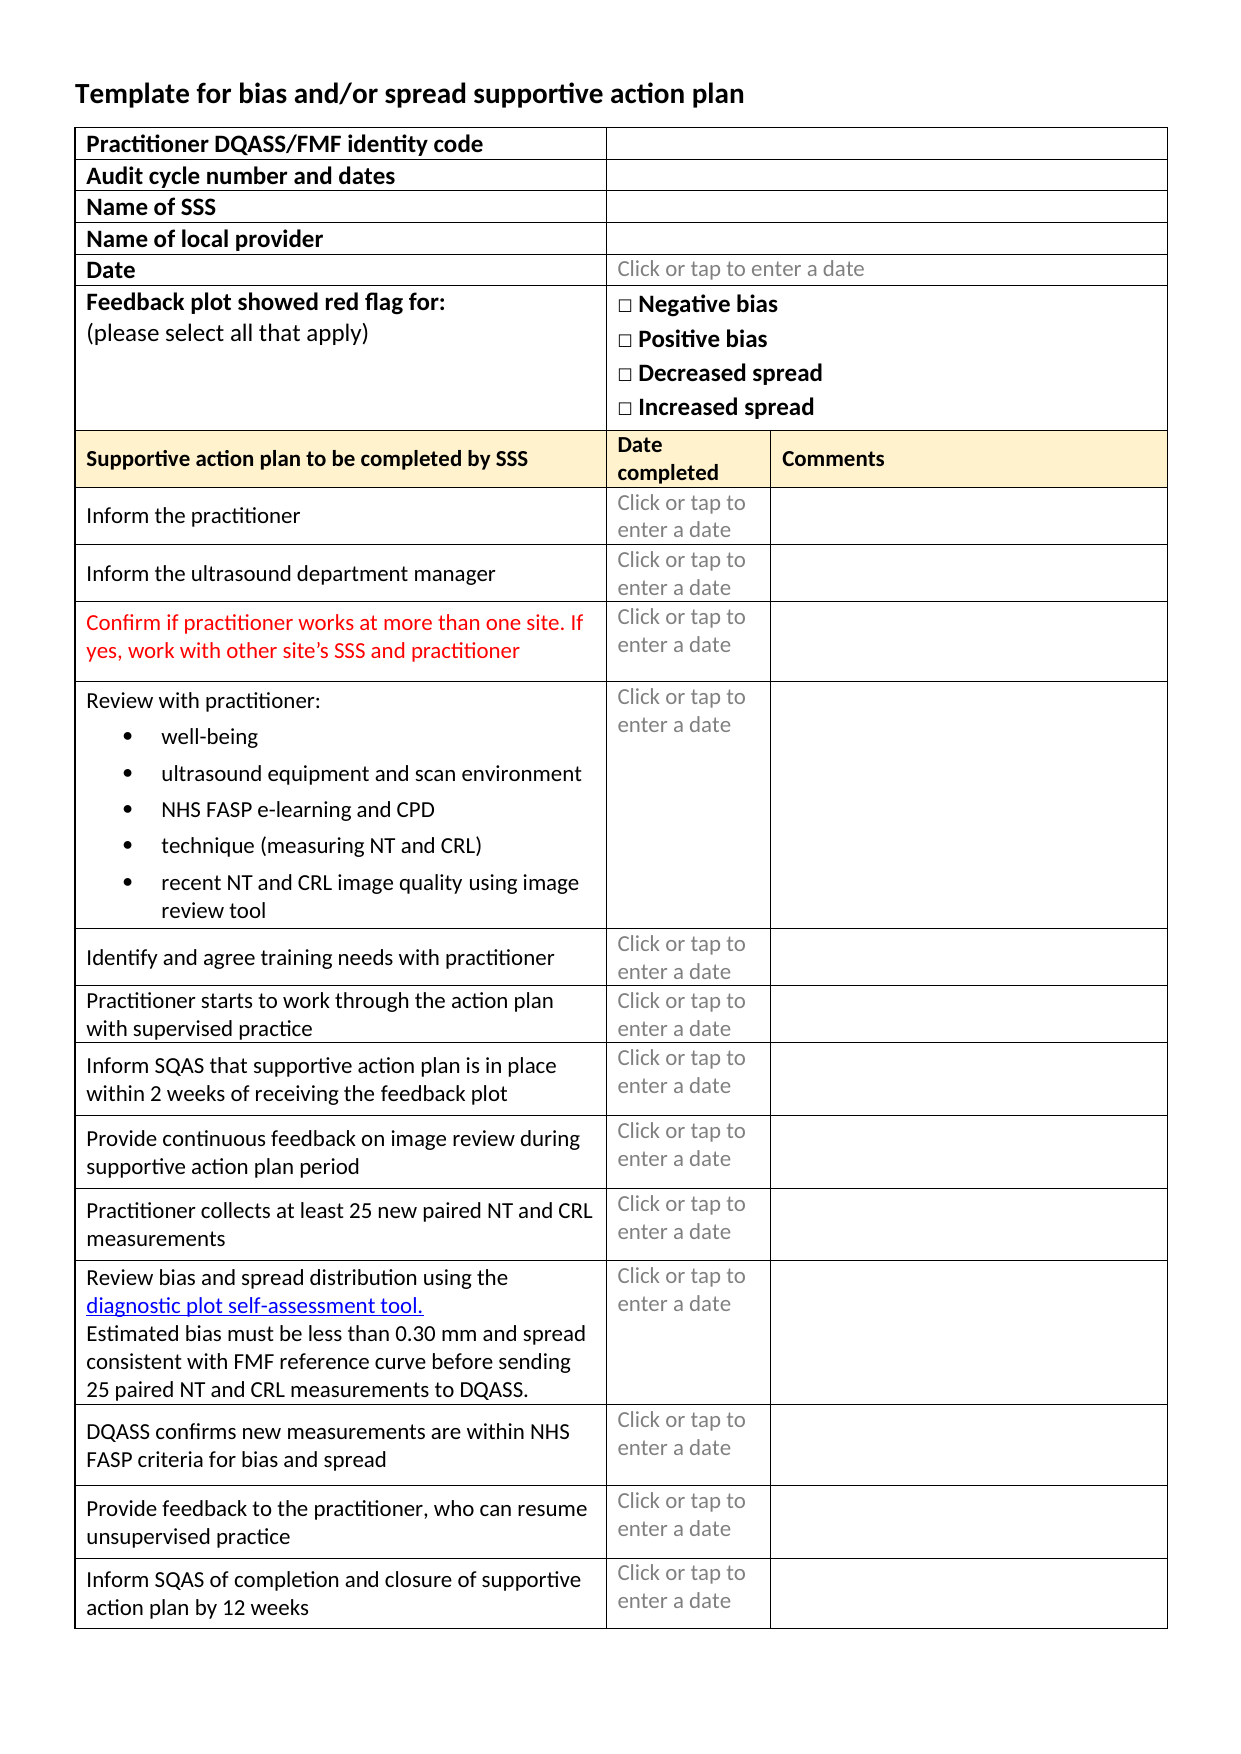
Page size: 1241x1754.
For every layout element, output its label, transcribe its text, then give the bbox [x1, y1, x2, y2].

table_cell Click or tap to enter a date [607, 1189, 770, 1260]
table_cell [771, 1116, 1167, 1188]
table_cell [771, 602, 1167, 681]
table_cell [771, 1559, 1167, 1628]
table_cell [771, 545, 1167, 601]
table_cell Inform SQAS of completion and closure of supportive action plan by 12 weeks [76, 1559, 606, 1628]
table_cell [771, 682, 1167, 928]
table_cell Click or tap to enter a date [607, 255, 1167, 285]
table_cell Review with practitioner: well-being ultrasound equipment and scan environment NHS FASP e-learning and CPD technique (measuring NT and CRL) recent NT and CRL image quality using image review tool [76, 682, 606, 928]
table_cell Name of SSS [76, 191, 606, 222]
table_cell Audit cycle number and dates [76, 160, 606, 190]
table_cell Comments [771, 431, 1167, 487]
table_cell Date completed [607, 431, 770, 487]
table_cell [771, 1189, 1167, 1260]
table_cell [771, 1486, 1167, 1557]
table_cell [771, 1043, 1167, 1115]
table_cell Click or tap to enter a date [607, 545, 770, 601]
table_header Practitioner DQASS/FMF identity code [76, 128, 606, 159]
table_cell Confirm if practitioner works at more than one site. If yes, work with other site’s SSS and practitioner [76, 602, 606, 681]
table_cell Practitioner starts to work through the action plan with supervised practice [76, 986, 606, 1042]
table_cell Inform the ultrasound department manager [76, 545, 606, 601]
table_cell Inform the practitioner [76, 488, 606, 544]
table_cell Click or tap to enter a date [607, 1405, 770, 1485]
table_cell [607, 223, 1167, 253]
table_cell Click or tap to enter a date [607, 1043, 770, 1115]
table_cell Click or tap to enter a date [607, 1559, 770, 1628]
table_cell ☐ Negative bias ☐ Positive bias ☐ Decreased spread ☐ Increased spread [607, 286, 1167, 429]
table_cell Date [76, 255, 606, 285]
table_cell [607, 191, 1167, 222]
table_cell Click or tap to enter a date [607, 1486, 770, 1557]
table_cell Supportive action plan to be completed by SSS [76, 431, 606, 487]
table_header [607, 128, 1167, 159]
table_cell Click or tap to enter a date [607, 1261, 770, 1404]
table_cell Provide feedback to the practitioner, who can resume unsupervised practice [76, 1486, 606, 1557]
text Template for bias and/or spread supportive action plan [75, 75, 1165, 111]
table_cell [771, 1261, 1167, 1404]
table_cell Inform SQAS that supportive action plan is in place within 2 weeks of receiving the feedback plot [76, 1043, 606, 1115]
table_cell [771, 929, 1167, 985]
table_cell DQASS confirms new measurements are within NHS FASP criteria for bias and spread [76, 1405, 606, 1485]
table_cell Name of local provider [76, 223, 606, 253]
table_cell Practitioner collects at least 25 new paired NT and CRL measurements [76, 1189, 606, 1260]
table_cell Click or tap to enter a date [607, 682, 770, 928]
table_cell Click or tap to enter a date [607, 986, 770, 1042]
table_cell [771, 488, 1167, 544]
table_cell Click or tap to enter a date [607, 602, 770, 681]
table_cell [771, 1405, 1167, 1485]
table_cell [771, 986, 1167, 1042]
table_cell [607, 160, 1167, 190]
table_cell Feedback plot showed red flag for: (please select all that apply) [76, 286, 606, 429]
table_cell Click or tap to enter a date [607, 1116, 770, 1188]
table_cell Identify and agree training needs with practitioner [76, 929, 606, 985]
table_cell Click or tap to enter a date [607, 488, 770, 544]
table_cell Provide continuous feedback on image review during supportive action plan period [76, 1116, 606, 1188]
table_cell Click or tap to enter a date [607, 929, 770, 985]
table_cell Review bias and spread distribution using the diagnostic plot self-assessment tool. Estimated bias must be less than 0.30 mm and spread consistent with FMF reference curve before sending 25 paired NT and CRL measurements to DQASS. [76, 1261, 606, 1404]
